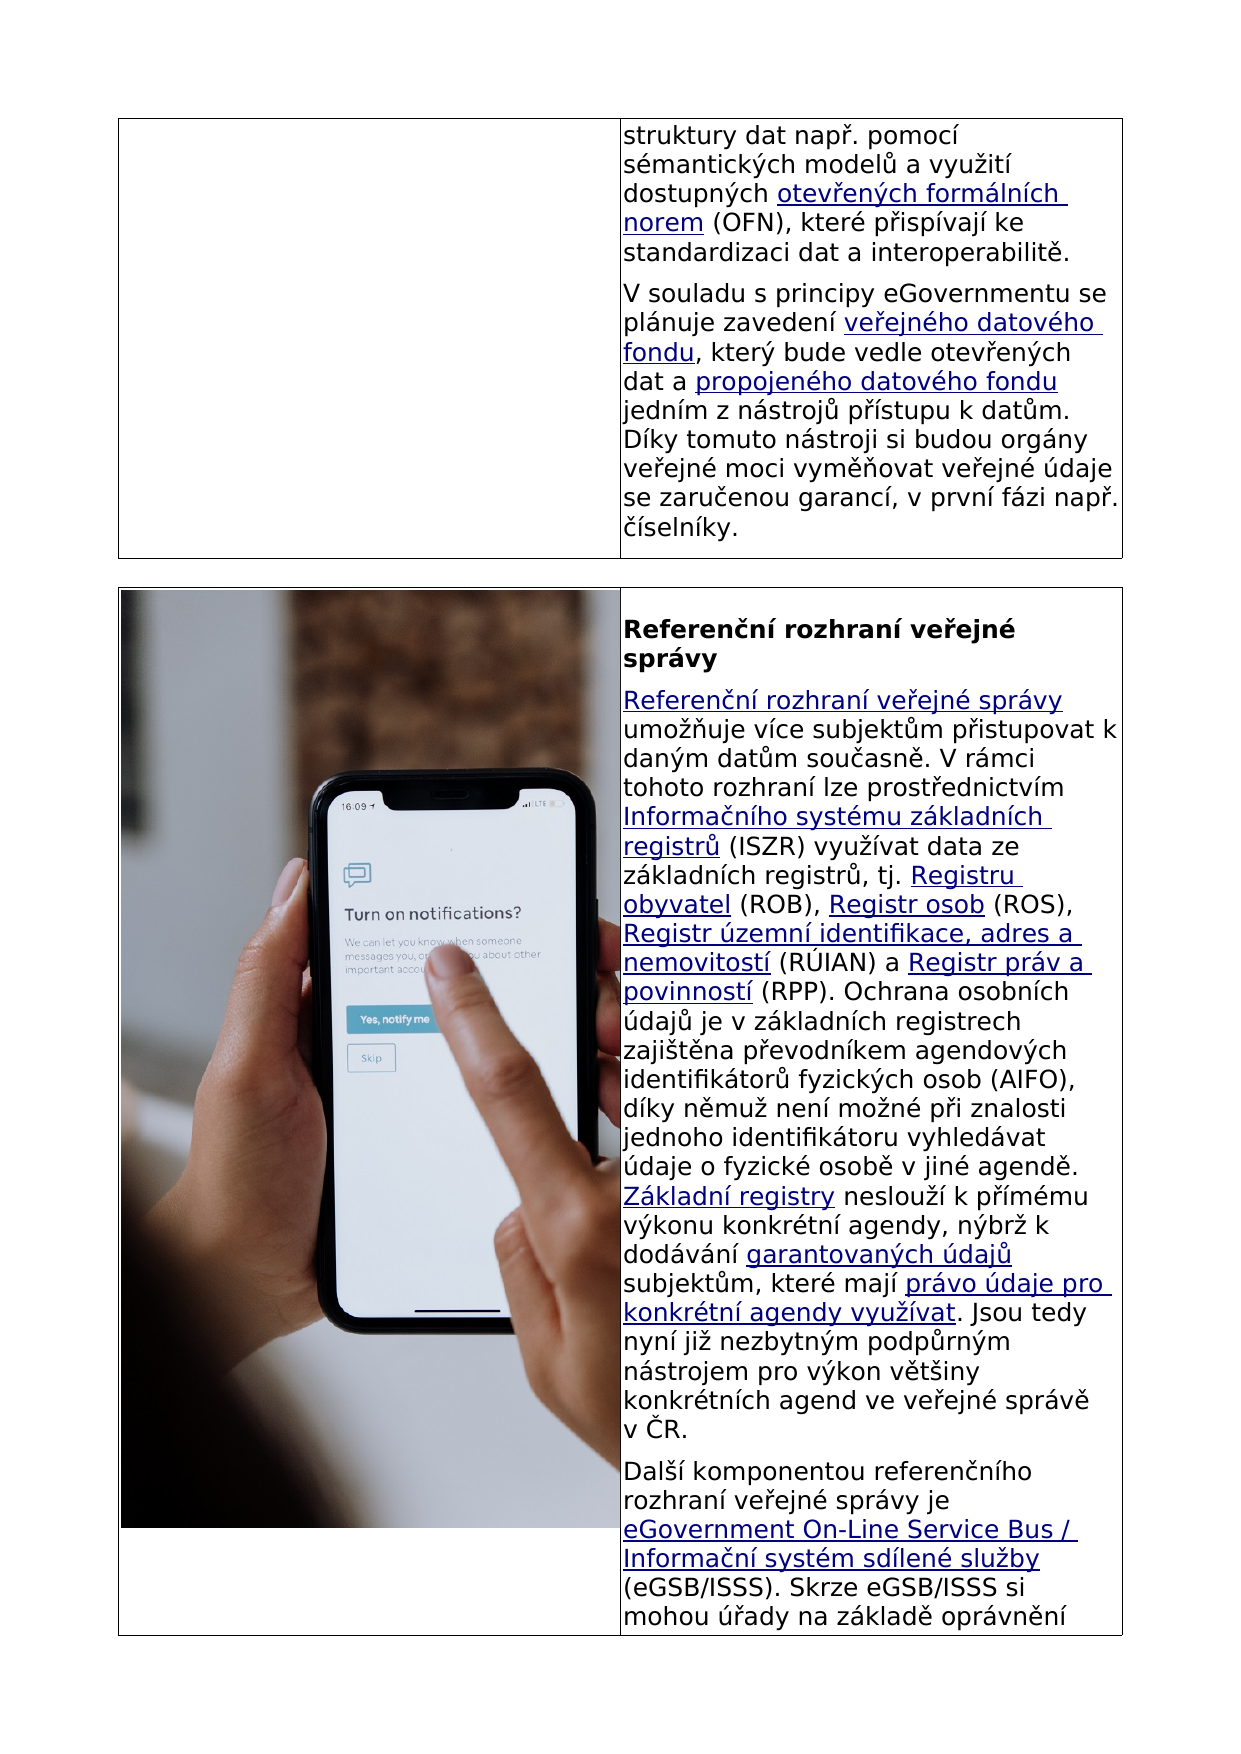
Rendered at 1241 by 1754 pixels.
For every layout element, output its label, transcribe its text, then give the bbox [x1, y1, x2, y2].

picture [121, 590, 621, 1528]
table_header Referenční rozhraní veřejné správy Referenční rozhraní veřejné správy umožňuje více subjektům přistupovat k daným datům současně. V rámci tohoto rozhraní lze prostřednictvím Informačního systému základních registrů (ISZR) využívat data ze základních registrů, tj. Registru obyvatel (ROB), Registr osob (ROS), Registr územní identifikace, adres a nemovitostí (RÚIAN) a Registr práv a povinností (RPP). Ochrana osobních údajů je v základních registrech zajištěna převodníkem agendových identifikátorů fyzických osob (AIFO), díky němuž není možné při znalosti jednoho identifikátoru vyhledávat údaje o fyzické osobě v jiné agendě. Základní registry neslouží k přímému výkonu konkrétní agendy, nýbrž k dodávání garantovaných údajů subjektům, které mají právo údaje pro konkrétní agendy využívat. Jsou tedy nyní již nezbytným podpůrným nástrojem pro výkon většiny konkrétních agend ve veřejné správě v ČR. Další komponentou referenčního rozhraní veřejné správy je eGovernment On-Line Service Bus / Informační systém sdílené služby (eGSB/ISSS). Skrze eGSB/ISSS si mohou úřady na základě oprávnění [621, 588, 1122, 1635]
table_header [119, 588, 620, 1635]
table_header [119, 119, 620, 557]
table_header struktury dat např. pomocí sémantických modelů a využití dostupných otevřených formálních norem (OFN), které přispívají ke standardizaci dat a interoperabilitě. V souladu s principy eGovernmentu se plánuje zavedení veřejného datového fondu, který bude vedle otevřených dat a propojeného datového fondu jedním z nástrojů přístupu k datům. Díky tomuto nástroji si budou orgány veřejné moci vyměňovat veřejné údaje se zaručenou garancí, v první fázi např. číselníky. [621, 119, 1122, 557]
